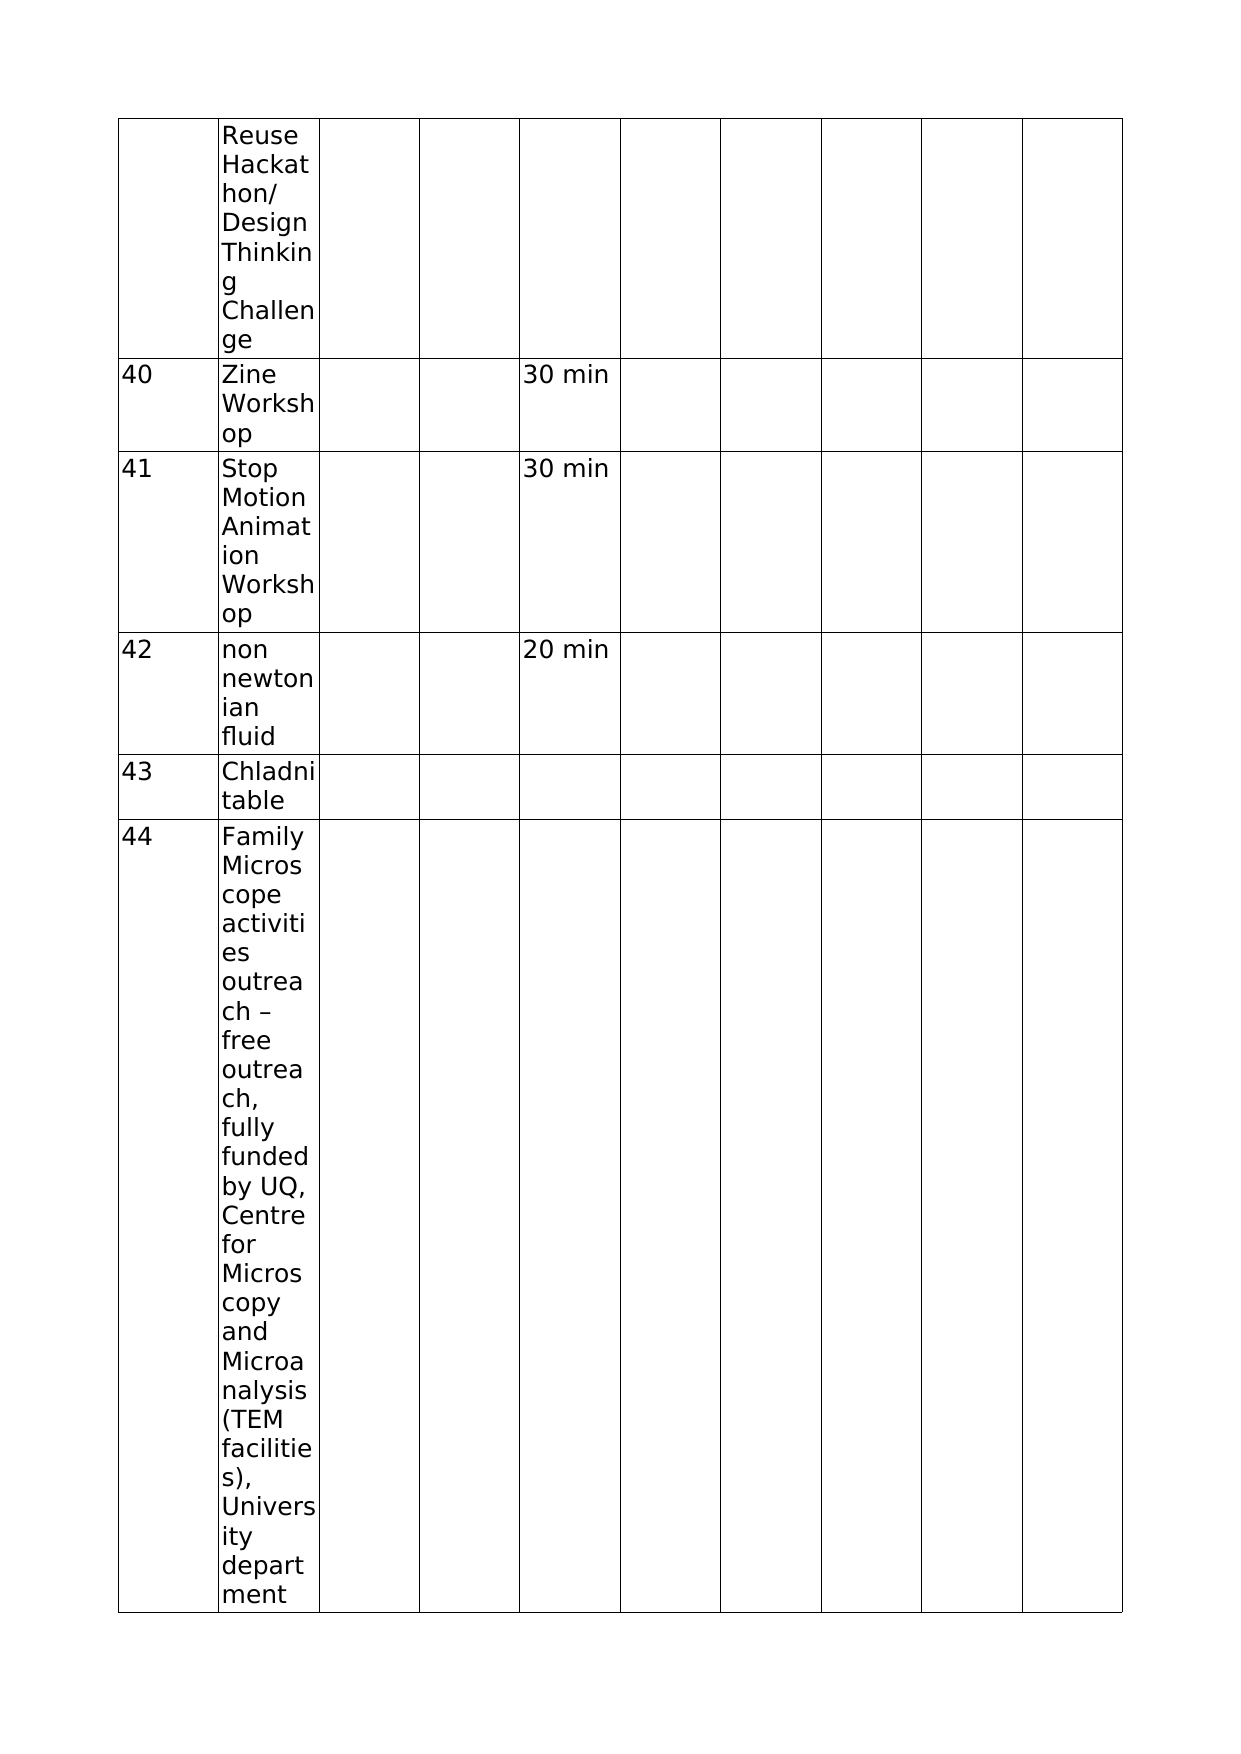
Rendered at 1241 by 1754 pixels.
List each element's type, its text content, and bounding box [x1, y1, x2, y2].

table_cell [721, 359, 821, 451]
table_cell [621, 359, 720, 451]
table_cell [822, 755, 921, 819]
table_cell [420, 119, 519, 357]
table_cell [922, 359, 1022, 451]
table_cell [822, 452, 921, 632]
table_cell [1023, 633, 1122, 754]
table_cell [721, 452, 821, 632]
table_cell [721, 755, 821, 819]
table_cell [922, 452, 1022, 632]
table_cell 43 [119, 755, 218, 819]
table_cell [520, 820, 620, 1612]
table_cell non newtonian fluid [219, 633, 319, 754]
table_cell [420, 452, 519, 632]
table_cell [520, 119, 620, 357]
table_cell [922, 820, 1022, 1612]
table_cell [1023, 755, 1122, 819]
table_cell [320, 452, 419, 632]
table_cell [621, 820, 720, 1612]
table_cell [922, 755, 1022, 819]
table_cell [922, 633, 1022, 754]
table_cell [320, 820, 419, 1612]
table_cell [822, 633, 921, 754]
table_cell [822, 119, 921, 357]
table_cell [721, 633, 821, 754]
table_cell Stop Motion Animation Workshop [219, 452, 319, 632]
table_cell [621, 452, 720, 632]
table_cell 44 [119, 820, 218, 1612]
table_cell [420, 633, 519, 754]
table_cell [320, 359, 419, 451]
table_cell [1023, 359, 1122, 451]
table_cell [320, 633, 419, 754]
table_cell 42 [119, 633, 218, 754]
table_cell 20 min [520, 633, 620, 754]
table_cell [621, 755, 720, 819]
table_cell [420, 820, 519, 1612]
table_cell [621, 119, 720, 357]
table_cell 40 [119, 359, 218, 451]
table_cell [520, 755, 620, 819]
table_cell Reuse Hackathon/ Design Thinking Challenge [219, 119, 319, 357]
table_cell Family Microscope activities outreach – free outreach, fully funded by UQ, Centre for Microscopy and Microanalysis (TEM facilities), University department [219, 820, 319, 1612]
table_cell 30 min [520, 359, 620, 451]
table_cell [922, 119, 1022, 357]
table_cell [420, 755, 519, 819]
table_cell Zine Workshop [219, 359, 319, 451]
table_cell [721, 119, 821, 357]
table_cell [320, 755, 419, 819]
table_cell [119, 119, 218, 357]
table_cell [320, 119, 419, 357]
table_cell 41 [119, 452, 218, 632]
table_cell [822, 820, 921, 1612]
table_cell [822, 359, 921, 451]
table_cell 30 min [520, 452, 620, 632]
table_cell [1023, 119, 1122, 357]
table_cell [1023, 820, 1122, 1612]
table_cell [1023, 452, 1122, 632]
table_cell [621, 633, 720, 754]
table_cell [721, 820, 821, 1612]
table_cell Chladni table [219, 755, 319, 819]
table_cell [420, 359, 519, 451]
